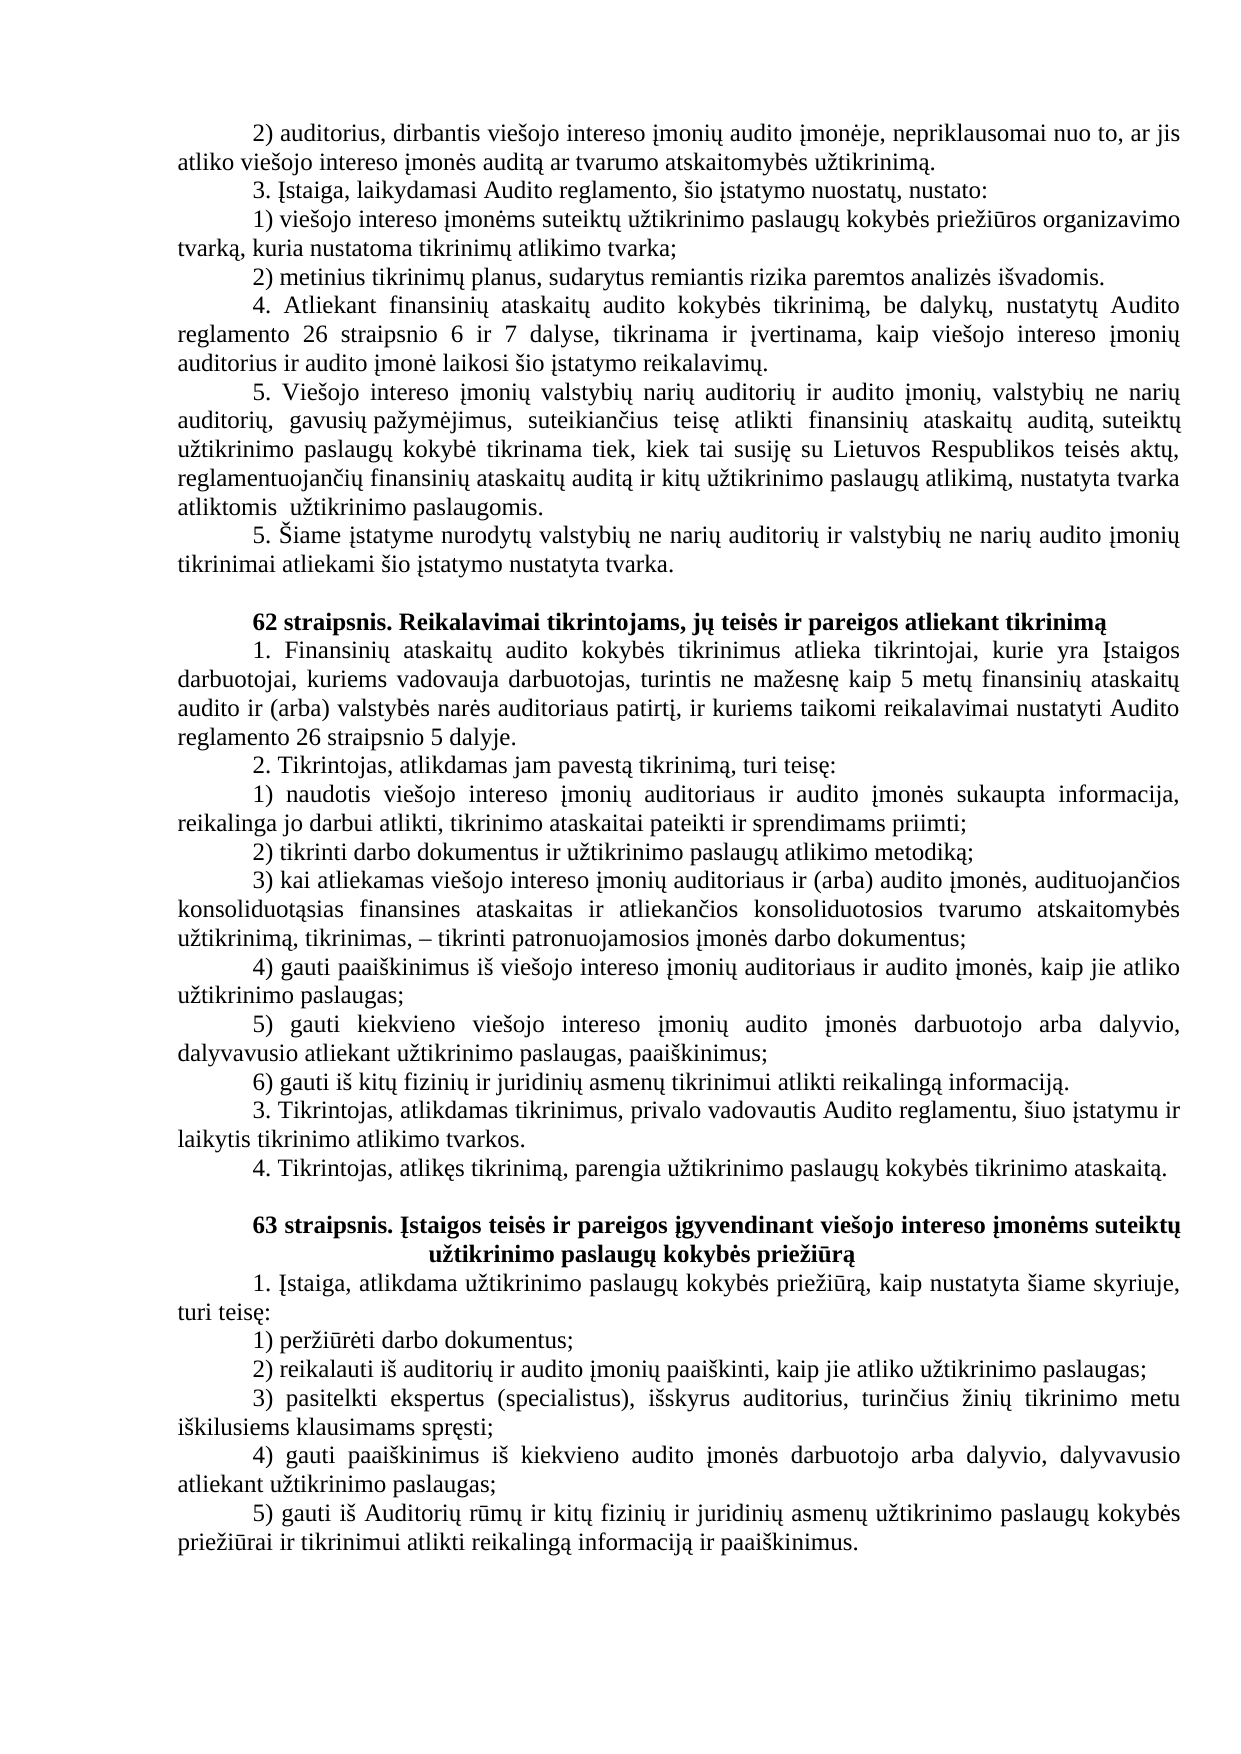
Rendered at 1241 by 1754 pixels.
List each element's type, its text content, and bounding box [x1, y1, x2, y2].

text 5) gauti iš Auditorių rūmų ir kitų fizinių ir juridinių asmenų užtikrinimo paslaugų kokybės priežiūrai ir tikrinimui atlikti reikalingą informaciją ir paaiškinimus. [177, 1498, 1181, 1556]
text 63 straipsnis. Įstaigos teisės ir pareigos įgyvendinant viešojo intereso įmonėms suteiktų užtikrinimo paslaugų kokybės priežiūrą [252, 1211, 1181, 1268]
text 1) peržiūrėti darbo dokumentus; [177, 1326, 1181, 1354]
text 2) metinius tikrinimų planus, sudarytus remiantis rizika paremtos analizės išvadomis. [177, 262, 1181, 291]
text 3. Įstaiga, laikydamasi Audito reglamento, šio įstatymo nuostatų, nustato: [177, 176, 1181, 204]
text 5. Viešojo intereso įmonių valstybių narių auditorių ir audito įmonių, valstybių ne narių auditorių, gavusių pažymėjimus, suteikiančius teisę atlikti finansinių ataskaitų auditą, suteiktų užtikrinimo paslaugų kokybė tikrinama tiek, kiek tai susiję su Lietuvos Respublikos teisės aktų, reglamentuojančių finansinių ataskaitų auditą ir kitų užtikrinimo paslaugų atlikimą, nustatyta tvarka atliktomis užtikrinimo paslaugomis. [177, 377, 1181, 521]
text 5. Šiame įstatyme nurodytų valstybių ne narių auditorių ir valstybių ne narių audito įmonių tikrinimai atliekami šio įstatymo nustatyta tvarka. [177, 521, 1181, 578]
text 2) reikalauti iš auditorių ir audito įmonių paaiškinti, kaip jie atliko užtikrinimo paslaugas; [177, 1354, 1181, 1383]
text 3. Tikrintojas, atlikdamas tikrinimus, privalo vadovautis Audito reglamentu, šiuo įstatymu ir laikytis tikrinimo atlikimo tvarkos. [177, 1096, 1181, 1153]
text 1. Įstaiga, atlikdama užtikrinimo paslaugų kokybės priežiūrą, kaip nustatyta šiame skyriuje, turi teisę: [177, 1268, 1181, 1326]
text 5) gauti kiekvieno viešojo intereso įmonių audito įmonės darbuotojo arba dalyvio, dalyvavusio atliekant užtikrinimo paslaugas, paaiškinimus; [177, 1009, 1181, 1067]
text 4. Atliekant finansinių ataskaitų audito kokybės tikrinimą, be dalykų, nustatytų Audito reglamento 26 straipsnio 6 ir 7 dalyse, tikrinama ir įvertinama, kaip viešojo intereso įmonių auditorius ir audito įmonė laikosi šio įstatymo reikalavimų. [177, 291, 1181, 377]
text 2) auditorius, dirbantis viešojo intereso įmonių audito įmonėje, nepriklausomai nuo to, ar jis atliko viešojo intereso įmonės auditą ar tvarumo atskaitomybės užtikrinimą. [177, 118, 1181, 176]
text 1) naudotis viešojo intereso įmonių auditoriaus ir audito įmonės sukaupta informacija, reikalinga jo darbui atlikti, tikrinimo ataskaitai pateikti ir sprendimams priimti; [177, 779, 1181, 837]
text 3) pasitelkti ekspertus (specialistus), išskyrus auditorius, turinčius žinių tikrinimo metu iškilusiems klausimams spręsti; [177, 1383, 1181, 1441]
text 4) gauti paaiškinimus iš kiekvieno audito įmonės darbuotojo arba dalyvio, dalyvavusio atliekant užtikrinimo paslaugas; [177, 1441, 1181, 1498]
text 1. Finansinių ataskaitų audito kokybės tikrinimus atlieka tikrintojai, kurie yra Įstaigos darbuotojai, kuriems vadovauja darbuotojas, turintis ne mažesnę kaip 5 metų finansinių ataskaitų audito ir (arba) valstybės narės auditoriaus patirtį, ir kuriems taikomi reikalavimai nustatyti Audito reglamento 26 straipsnio 5 dalyje. [177, 636, 1181, 751]
text 2. Tikrintojas, atlikdamas jam pavestą tikrinimą, turi teisę: [177, 751, 1181, 779]
text 1) viešojo intereso įmonėms suteiktų užtikrinimo paslaugų kokybės priežiūros organizavimo tvarką, kuria nustatoma tikrinimų atlikimo tvarka; [177, 204, 1181, 262]
text 3) kai atliekamas viešojo intereso įmonių auditoriaus ir (arba) audito įmonės, audituojančios konsoliduotąsias finansines ataskaitas ir atliekančios konsoliduotosios tvarumo atskaitomybės užtikrinimą, tikrinimas, – tikrinti patronuojamosios įmonės darbo dokumentus; [177, 866, 1181, 952]
text 62 straipsnis. Reikalavimai tikrintojams, jų teisės ir pareigos atliekant tikrinimą [252, 607, 1181, 636]
text 4. Tikrintojas, atlikęs tikrinimą, parengia užtikrinimo paslaugų kokybės tikrinimo ataskaitą. [177, 1153, 1181, 1182]
text 6) gauti iš kitų fizinių ir juridinių asmenų tikrinimui atlikti reikalingą informaciją. [177, 1067, 1181, 1096]
text 2) tikrinti darbo dokumentus ir užtikrinimo paslaugų atlikimo metodiką; [177, 837, 1181, 866]
text 4) gauti paaiškinimus iš viešojo intereso įmonių auditoriaus ir audito įmonės, kaip jie atliko užtikrinimo paslaugas; [177, 952, 1181, 1009]
